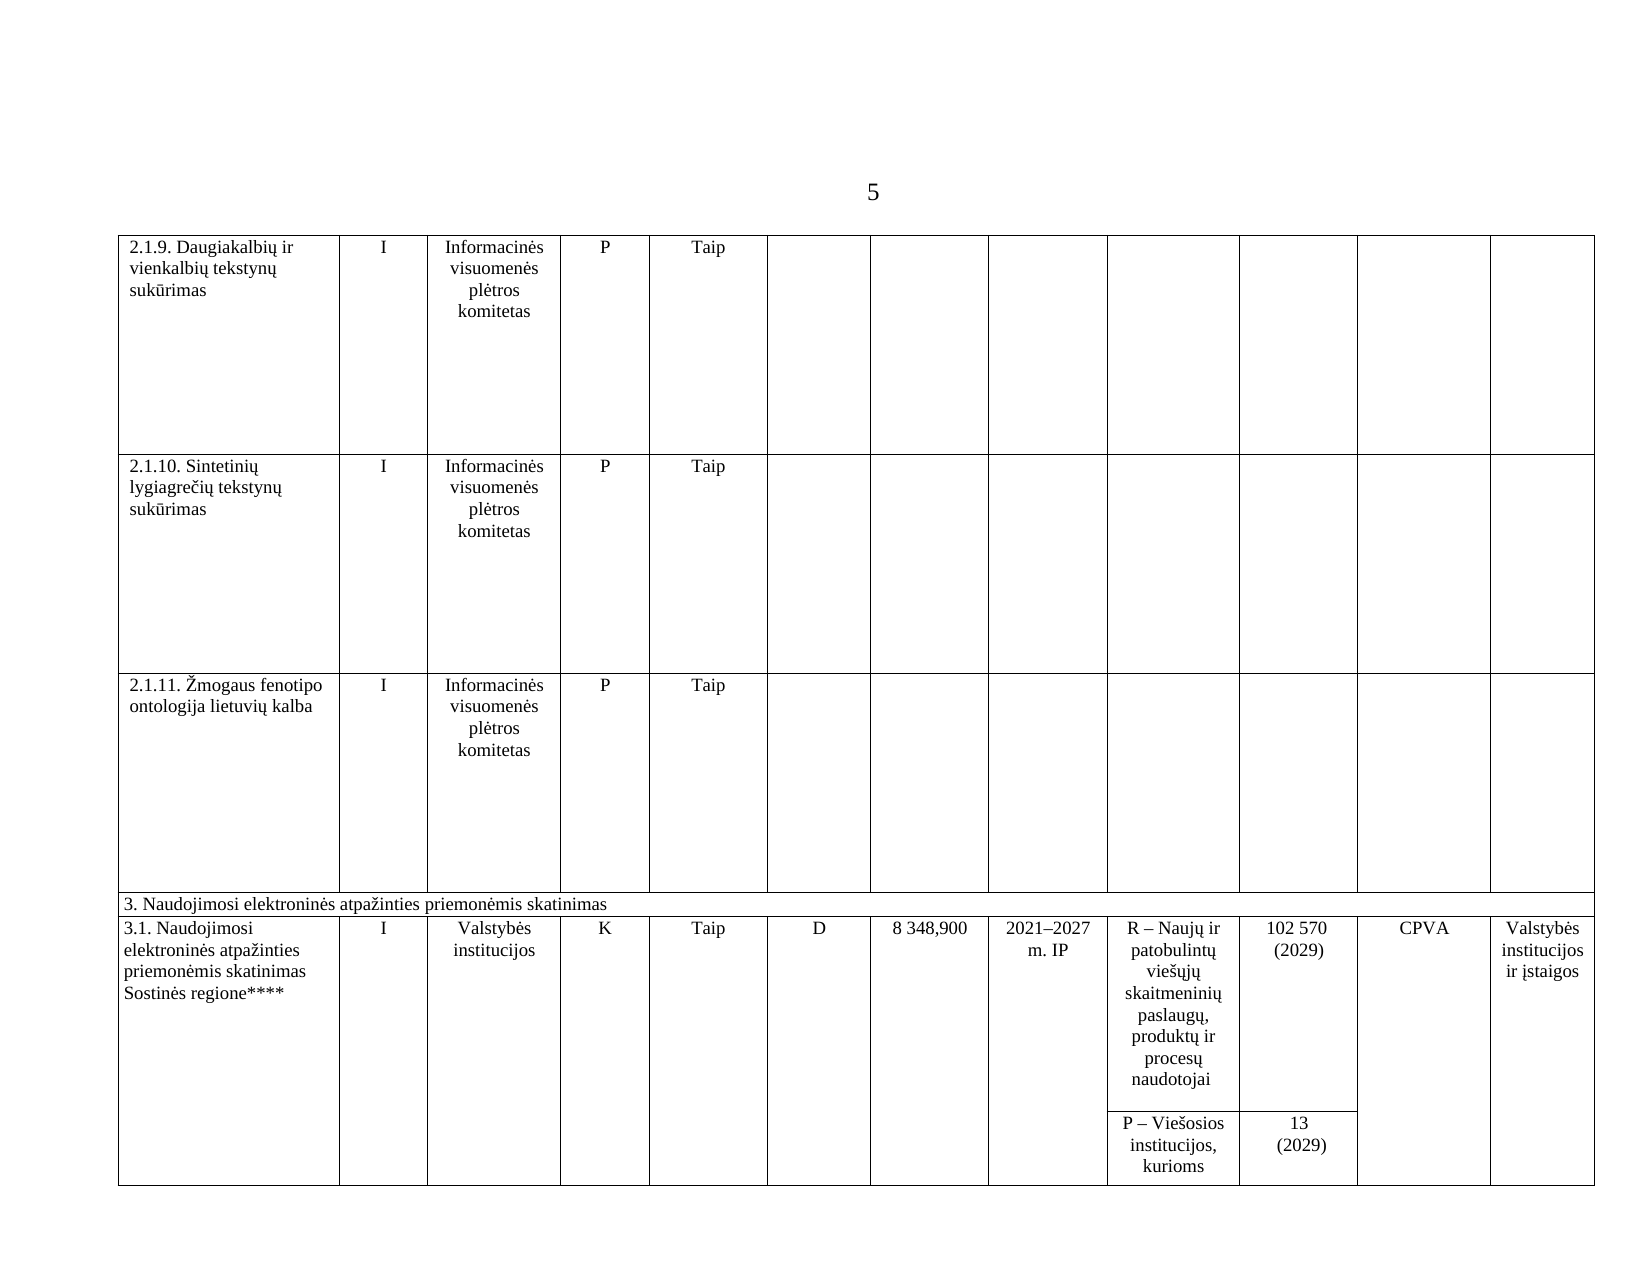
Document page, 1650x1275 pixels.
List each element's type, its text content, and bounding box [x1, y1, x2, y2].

table_cell [989, 236, 1107, 454]
table_cell 2.1.9. Daugiakalbių ir vienkalbių tekstynų sukūrimas [119, 236, 339, 454]
table_cell I [340, 455, 427, 673]
table_cell [989, 674, 1107, 892]
table_cell Informacinės visuomenės plėtros komitetas [428, 455, 560, 673]
table_cell [1358, 674, 1490, 892]
table_cell P [561, 455, 649, 673]
table_cell P [561, 674, 649, 892]
table_cell 2021–2027 m. IP [989, 917, 1107, 1185]
table_cell D [768, 917, 870, 1185]
table_cell Informacinės visuomenės plėtros komitetas [428, 674, 560, 892]
table_cell Valstybės institucijos [428, 917, 560, 1185]
table_cell [1358, 455, 1490, 673]
table_cell Taip [650, 236, 767, 454]
table_cell K [561, 917, 649, 1185]
table_cell [1491, 455, 1594, 673]
table_cell [1240, 455, 1357, 673]
table_cell CPVA [1358, 917, 1490, 1185]
table_cell [1108, 455, 1239, 673]
table_cell [1240, 236, 1357, 454]
table_cell Informacinės visuomenės plėtros komitetas [428, 236, 560, 454]
table_cell [768, 674, 870, 892]
table_cell R – Naujų ir patobulintų viešųjų skaitmeninių paslaugų, produktų ir procesų naudotojai [1108, 917, 1239, 1111]
table_cell [1358, 236, 1490, 454]
table_cell 13 (2029) [1240, 1112, 1357, 1185]
table_cell [1491, 236, 1594, 454]
table_cell [768, 236, 870, 454]
table_cell [989, 455, 1107, 673]
table_cell P [561, 236, 649, 454]
table_cell P – Viešosios institucijos, kurioms [1108, 1112, 1239, 1185]
table_cell Taip [650, 917, 767, 1185]
table_cell I [340, 917, 427, 1185]
table_cell 8 348,900 [871, 917, 988, 1185]
table_cell [871, 674, 988, 892]
table_cell I [340, 236, 427, 454]
table_cell [1491, 674, 1594, 892]
table_cell 102 570 (2029) [1240, 917, 1357, 1111]
table_cell I [340, 674, 427, 892]
table_cell [871, 455, 988, 673]
table_cell Taip [650, 674, 767, 892]
table_cell 2.1.10. Sintetinių lygiagrečių tekstynų sukūrimas [119, 455, 339, 673]
table_cell Valstybės institucijos ir įstaigos [1491, 917, 1594, 1185]
table_cell [768, 455, 870, 673]
table_cell Taip [650, 455, 767, 673]
table_cell 3.1. Naudojimosi elektroninės atpažinties priemonėmis skatinimas Sostinės regione**** [119, 917, 339, 1185]
table_cell [1240, 674, 1357, 892]
table_cell 3. Naudojimosi elektroninės atpažinties priemonėmis skatinimas [119, 893, 1594, 916]
table_cell [1108, 236, 1239, 454]
table_cell [1108, 674, 1239, 892]
table_cell 2.1.11. Žmogaus fenotipo ontologija lietuvių kalba [119, 674, 339, 892]
table_cell [871, 236, 988, 454]
